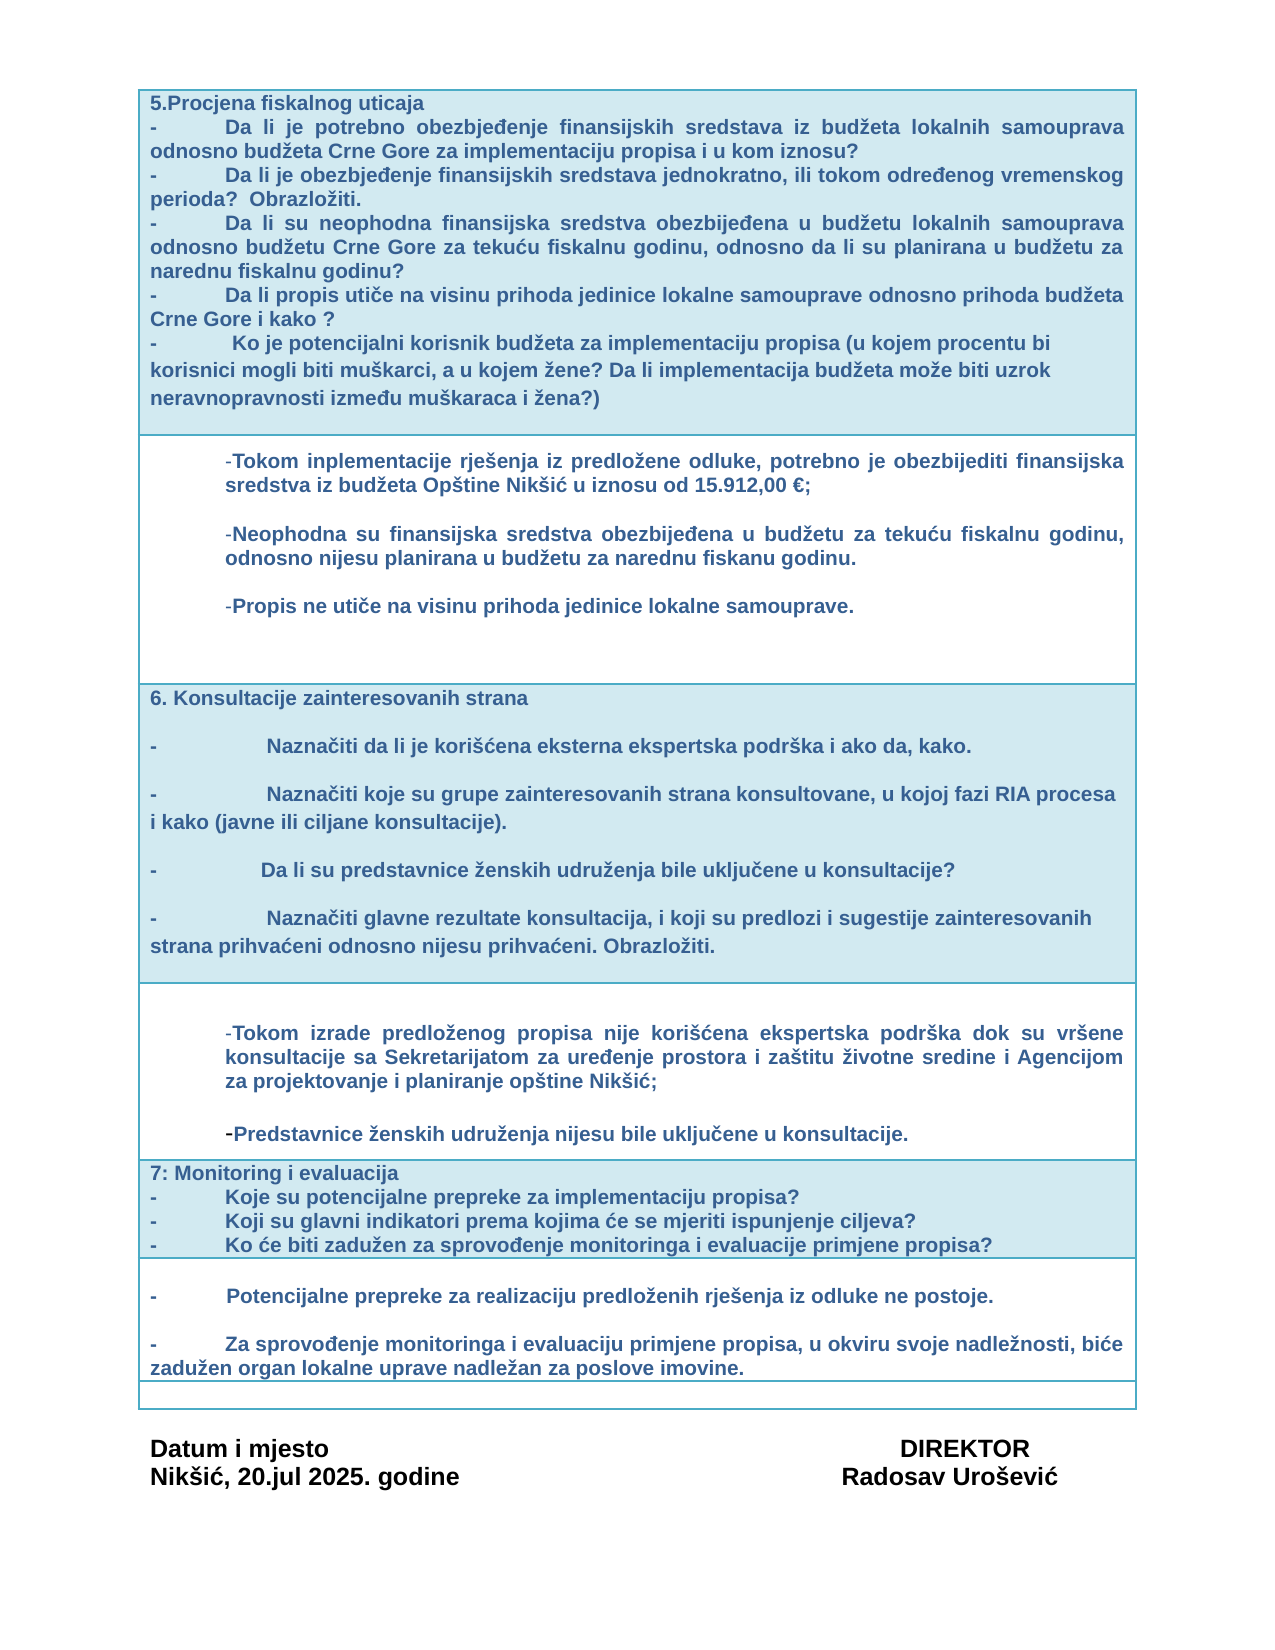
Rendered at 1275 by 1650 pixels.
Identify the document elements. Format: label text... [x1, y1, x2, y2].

table_cell Tokom izrade predloženog propisa nije korišćena ekspertska podrška dok su vršene konsultacije sa Sekretarijatom za uređenje prostora i zaštitu životne sredine i Agencijom za projektovanje i planiranje opštine Nikšić; Predstavnice ženskih udruženja nijesu bile uključene u konsultacije. [140, 984, 1135, 1159]
table_cell 7: Monitoring i evaluacija - Koje su potencijalne prepreke za implementaciju propisa? - Koji su glavni indikatori prema kojima će se mjeriti ispunjenje ciljeva? - Ko će biti zadužen za sprovođenje monitoringa i evaluacije primjene propisa? [140, 1161, 1135, 1257]
table_cell 5.Procjena fiskalnog uticaja - Da li je potrebno obezbjeđenje finansijskih sredstava iz budžeta lokalnih samouprava odnosno budžeta Crne Gore za implementaciju propisa i u kom iznosu? - Da li je obezbjeđenje finansijskih sredstava jednokratno, ili tokom određenog vremenskog perioda? Obrazložiti. - Da li su neophodna finansijska sredstva obezbijeđena u budžetu lokalnih samouprava odnosno budžetu Crne Gore za tekuću fiskalnu godinu, odnosno da li su planirana u budžetu za narednu fiskalnu godinu? - Da li propis utiče na visinu prihoda jedinice lokalne samouprave odnosno prihoda budžeta Crne Gore i kako ? - Ko je potencijalni korisnik budžeta za implementaciju propisa (u kojem procentu bi korisnici mogli biti muškarci, a u kojem žene? Da li implementacija budžeta može biti uzrok neravnopravnosti između muškaraca i žena?) [140, 91, 1135, 434]
table_cell 6. Konsultacije zainteresovanih strana - Naznačiti da li je korišćena eksterna ekspertska podrška i ako da, kako. - Naznačiti koje su grupe zainteresovanih strana konsultovane, u kojoj fazi RIA procesa i kako (javne ili ciljane konsultacije). - Da li su predstavnice ženskih udruženja bile uključene u konsultacije? - Naznačiti glavne rezultate konsultacija, i koji su predlozi i sugestije zainteresovanih strana prihvaćeni odnosno nijesu prihvaćeni. Obrazložiti. [140, 685, 1135, 982]
text Datum i mjesto DIREKTOR [150, 1433, 1125, 1462]
table_cell [140, 1382, 1135, 1407]
table_cell Tokom inplementacije rješenja iz predložene odluke, potrebno je obezbijediti finansijska sredstva iz budžeta Opštine Nikšić u iznosu od 15.912,00 €; Neophodna su finansijska sredstva obezbijeđena u budžetu za tekuću fiskalnu godinu, odnosno nijesu planirana u budžetu za narednu fiskanu godinu. Propis ne utiče na visinu prihoda jedinice lokalne samouprave. [140, 436, 1135, 683]
table_cell - Potencijalne prepreke za realizaciju predloženih rješenja iz odluke ne postoje. - Za sprovođenje monitoringa i evaluaciju primjene propisa, u okviru svoje nadležnosti, biće zadužen organ lokalne uprave nadležan za poslove imovine. [140, 1259, 1135, 1380]
text Nikšić, 20.jul 2025. godine Radosav Urošević [150, 1462, 1125, 1491]
